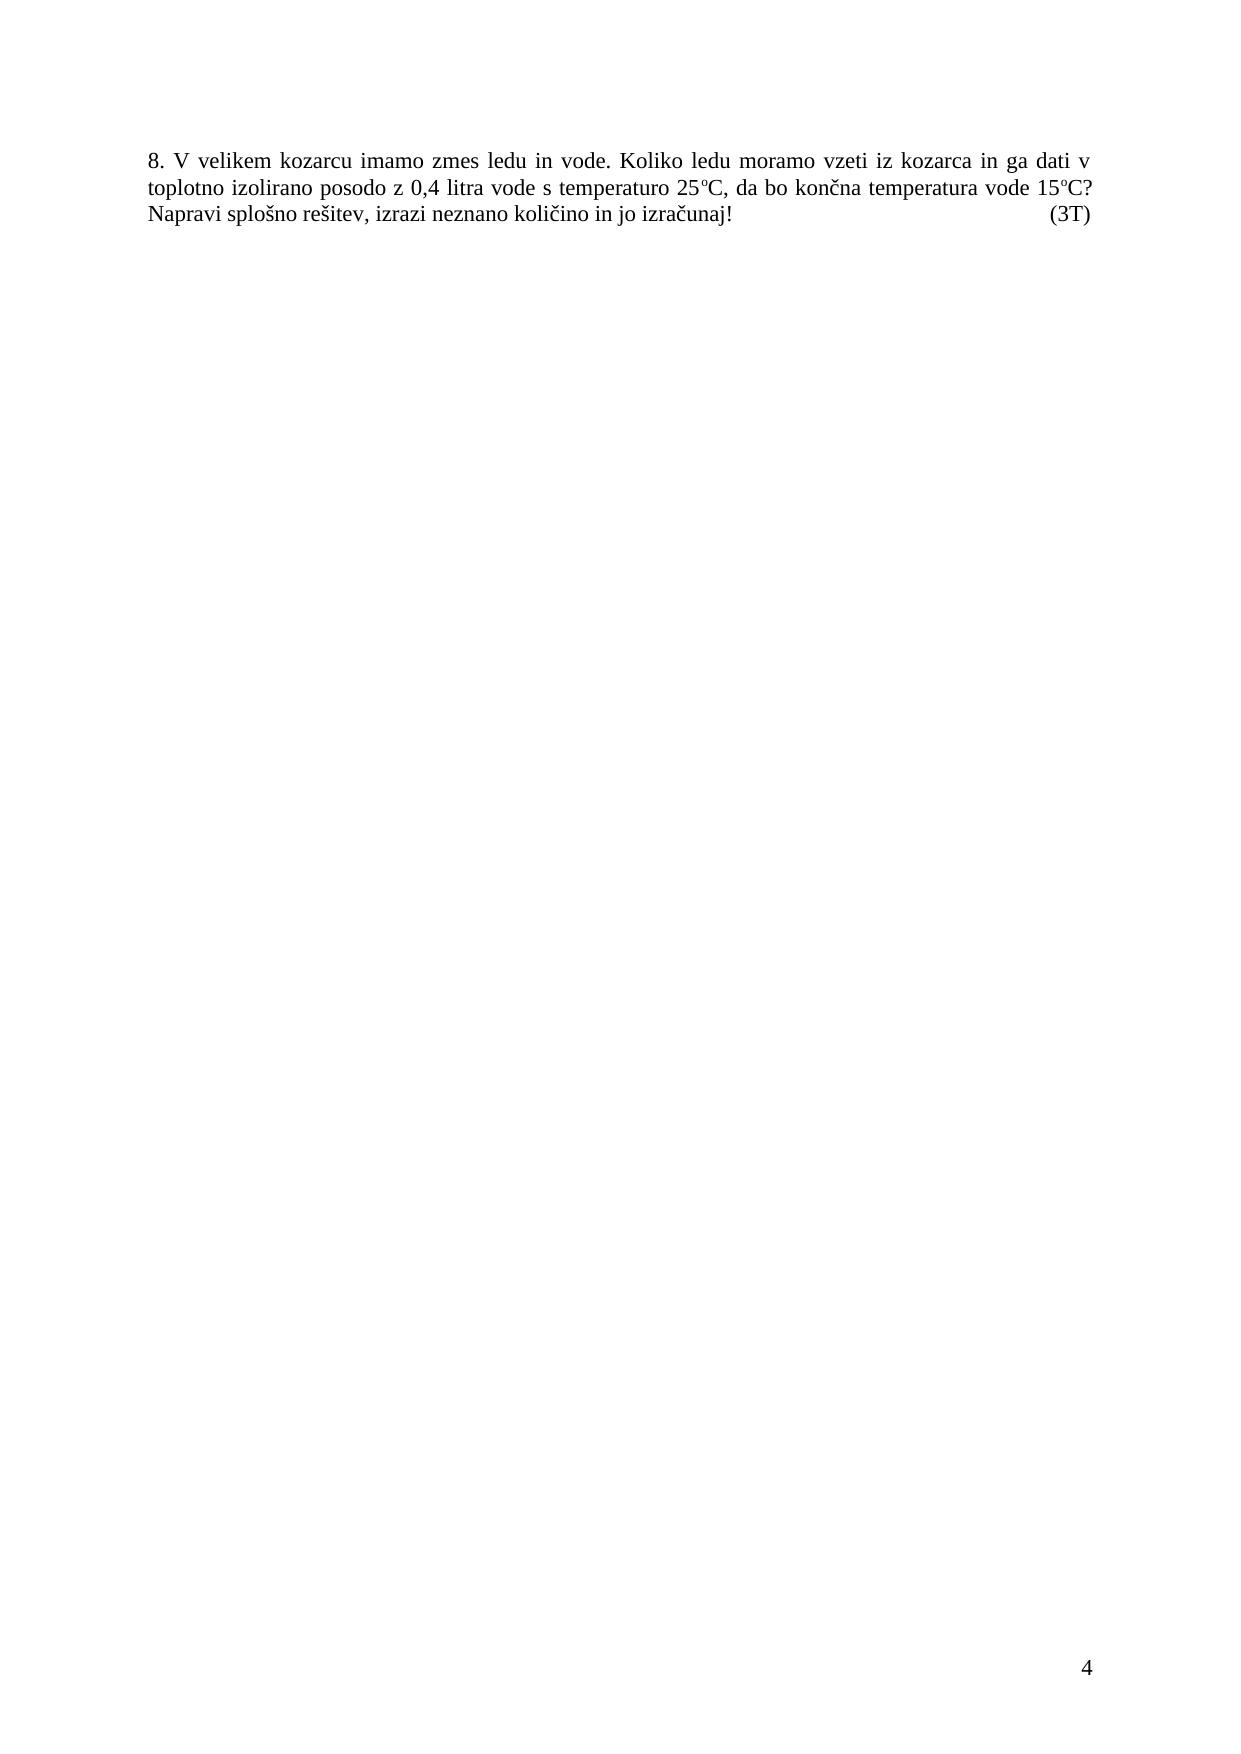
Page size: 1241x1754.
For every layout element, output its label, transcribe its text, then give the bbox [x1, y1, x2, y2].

text 8. V velikem kozarcu imamo zmes ledu in vode. Koliko ledu moramo vzeti iz kozarca in ga dati v toplotno izolirano posodo z 0,4 litra vode s temperaturo 25oC, da bo končna temperatura vode 15oC? Napravi splošno rešitev, izrazi neznano količino in jo izračunaj! (3T) [148, 148, 1093, 227]
